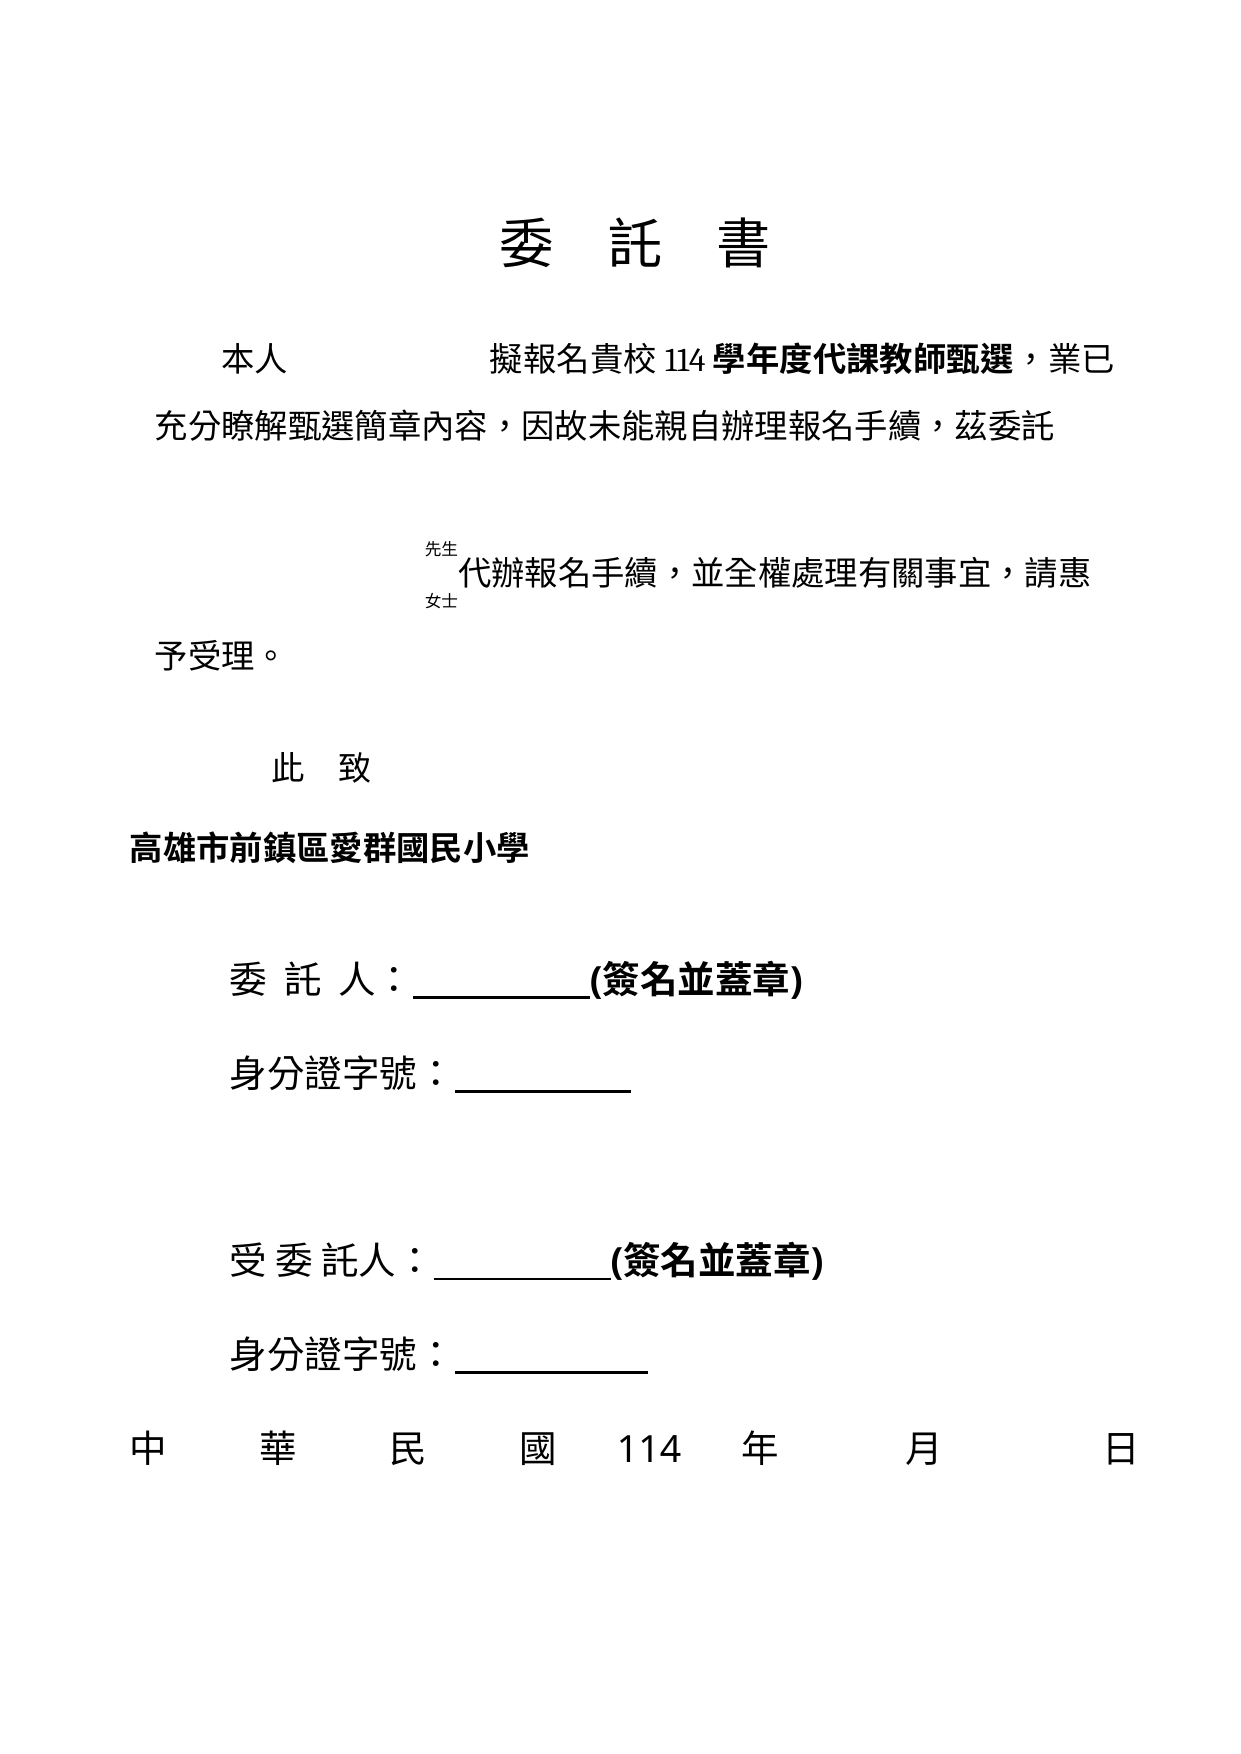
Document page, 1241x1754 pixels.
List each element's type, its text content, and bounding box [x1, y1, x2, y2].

text 高雄市前鎮區愛群國民小學 [129, 808, 1165, 883]
text 受 委 託人： (簽名並蓋章) [229, 1221, 1165, 1296]
text 本人 擬報名貴校114學年度代課教師甄選，業已充分瞭解甄選簡章內容，因故未能親自辦理報名手續，茲委託 [154, 314, 1115, 448]
text 先生女士代辦報名手續，並全權處理有關事宜，請惠予受理。 [154, 504, 1115, 692]
text 中 華 民 國 114 年 月 日 [129, 1408, 1140, 1483]
text 此 致 [104, 729, 1165, 789]
text 委 託 書 [104, 183, 1165, 296]
text 身分證字號： [229, 1314, 1165, 1389]
text 身分證字號： [229, 1033, 1165, 1108]
text 委 託 人： (簽名並蓋章) [229, 939, 1165, 1014]
